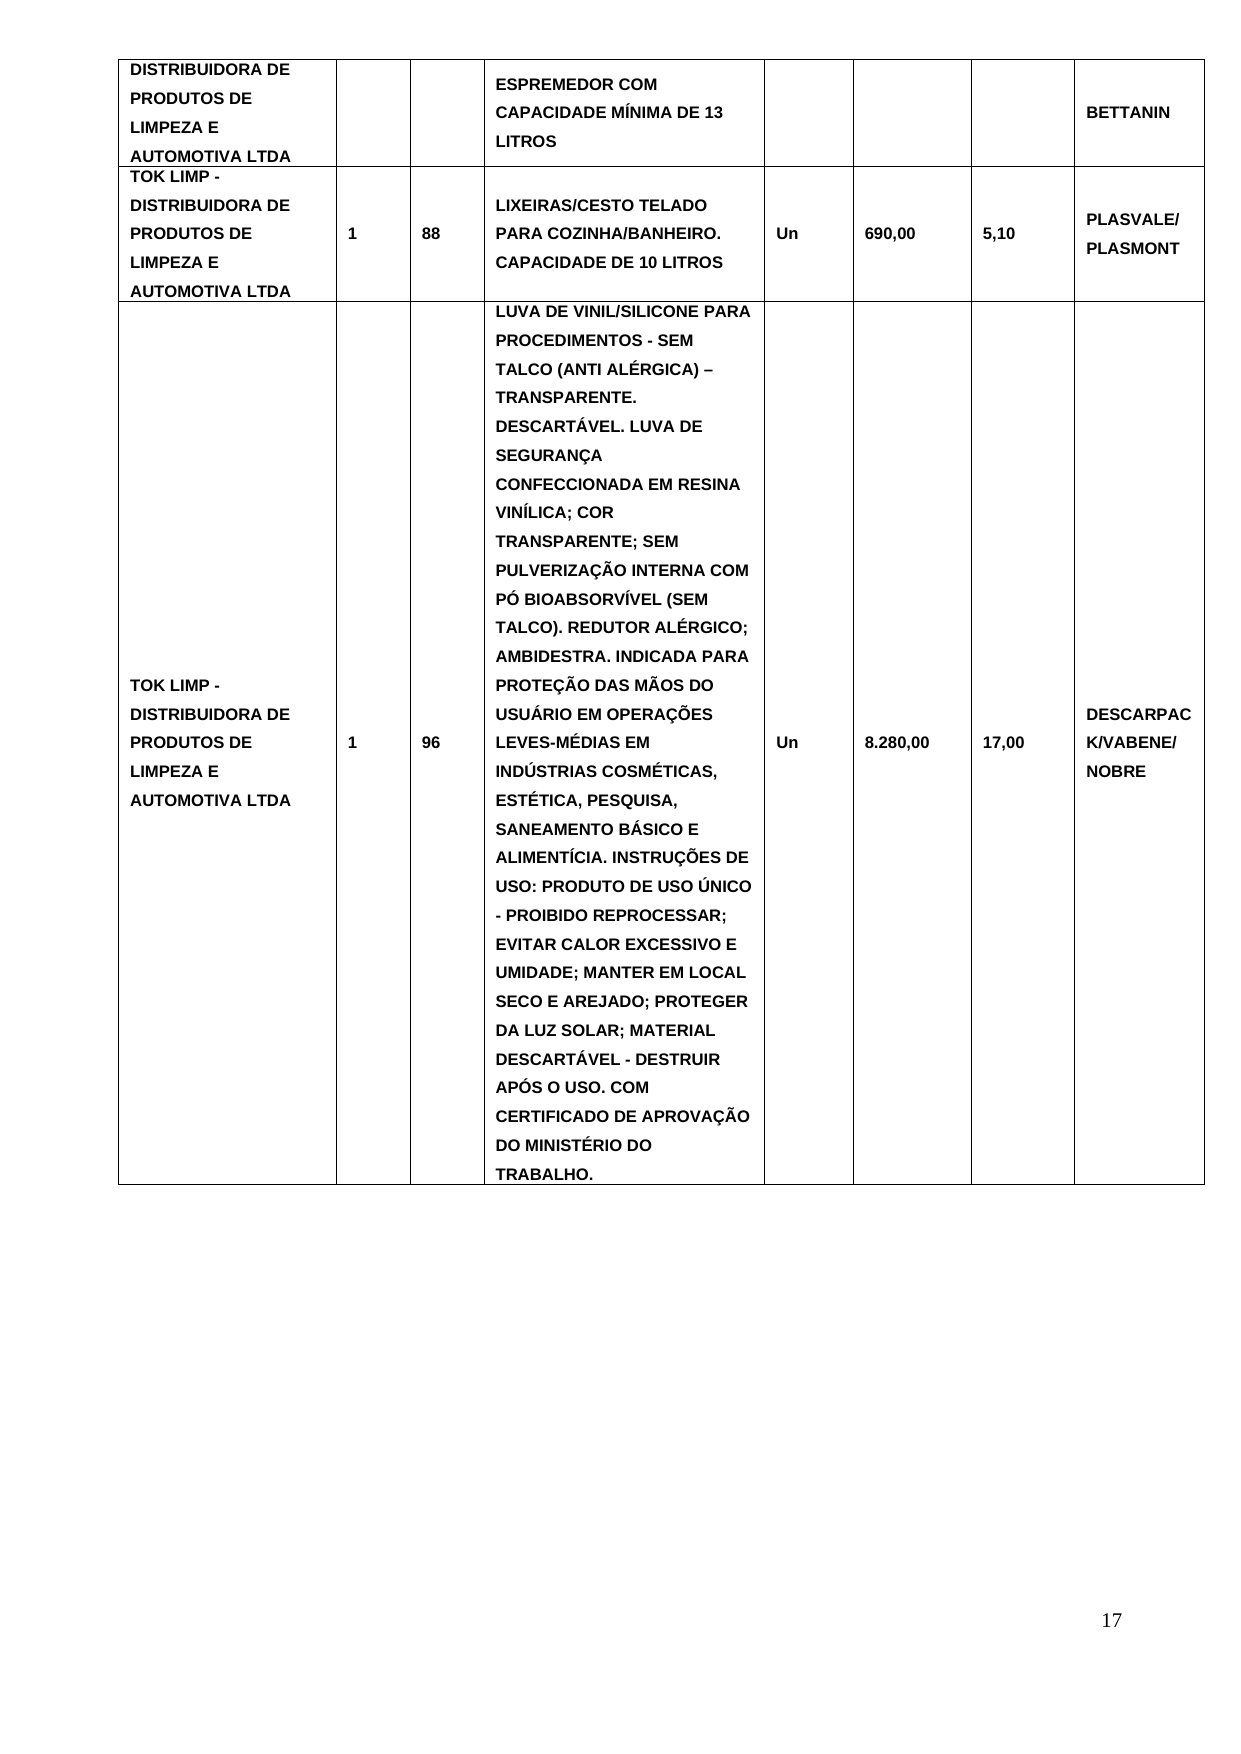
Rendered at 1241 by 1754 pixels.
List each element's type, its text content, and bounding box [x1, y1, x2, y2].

table_cell BETTANIN [1075, 60, 1204, 166]
table_cell - DISTRIBUIDORA DE PRODUTOS DE LIMPEZA E AUTOMOTIVA LTDA [119, 60, 336, 166]
table_cell DESCARPACK/VABENE/NOBRE [1075, 302, 1204, 1183]
table_cell PLASVALE/PLASMONT [1075, 167, 1204, 301]
table_cell 690,00 [854, 167, 971, 301]
table_cell Un [765, 302, 853, 1183]
table_cell Un [765, 167, 853, 301]
table_cell TOK LIMP - DISTRIBUIDORA DE PRODUTOS DE LIMPEZA E AUTOMOTIVA LTDA [119, 302, 336, 1183]
table_cell ESPREMEDOR COM CAPACIDADE MÍNIMA DE 13 LITROS [485, 60, 764, 166]
table_cell LUVA DE VINIL/SILICONE PARA PROCEDIMENTOS - SEM TALCO (ANTI ALÉRGICA) – TRANSPARENTE. DESCARTÁVEL. LUVA DE SEGURANÇA CONFECCIONADA EM RESINA VINÍLICA; COR TRANSPARENTE; SEM PULVERIZAÇÃO INTERNA COM PÓ BIOABSORVÍVEL (SEM TALCO). REDUTOR ALÉRGICO; AMBIDESTRA. INDICADA PARA PROTEÇÃO DAS MÃOS DO USUÁRIO EM OPERAÇÕES LEVES-MÉDIAS EM INDÚSTRIAS COSMÉTICAS, ESTÉTICA, PESQUISA, SANEAMENTO BÁSICO E ALIMENTÍCIA. INSTRUÇÕES DE USO: PRODUTO DE USO ÚNICO - PROIBIDO REPROCESSAR; EVITAR CALOR EXCESSIVO E UMIDADE; MANTER EM LOCAL SECO E AREJADO; PROTEGER DA LUZ SOLAR; MATERIAL DESCARTÁVEL - DESTRUIR APÓS O USO. COM CERTIFICADO DE APROVAÇÃO DO MINISTÉRIO DO TRABALHO. [485, 302, 764, 1183]
table_cell 96 [411, 302, 484, 1183]
table_cell [411, 60, 484, 166]
table_cell 88 [411, 167, 484, 301]
table_cell LIXEIRAS/CESTO TELADO PARA COZINHA/BANHEIRO. CAPACIDADE DE 10 LITROS [485, 167, 764, 301]
table_cell [337, 60, 410, 166]
table_cell 17,00 [972, 302, 1074, 1183]
table_cell 1 [337, 302, 410, 1183]
table_cell [765, 60, 853, 166]
table_cell 1 [337, 167, 410, 301]
table_cell TOK LIMP - DISTRIBUIDORA DE PRODUTOS DE LIMPEZA E AUTOMOTIVA LTDA [119, 167, 336, 301]
table_cell [854, 60, 971, 166]
table_cell 8.280,00 [854, 302, 971, 1183]
table_cell [972, 60, 1074, 166]
table_cell 5,10 [972, 167, 1074, 301]
